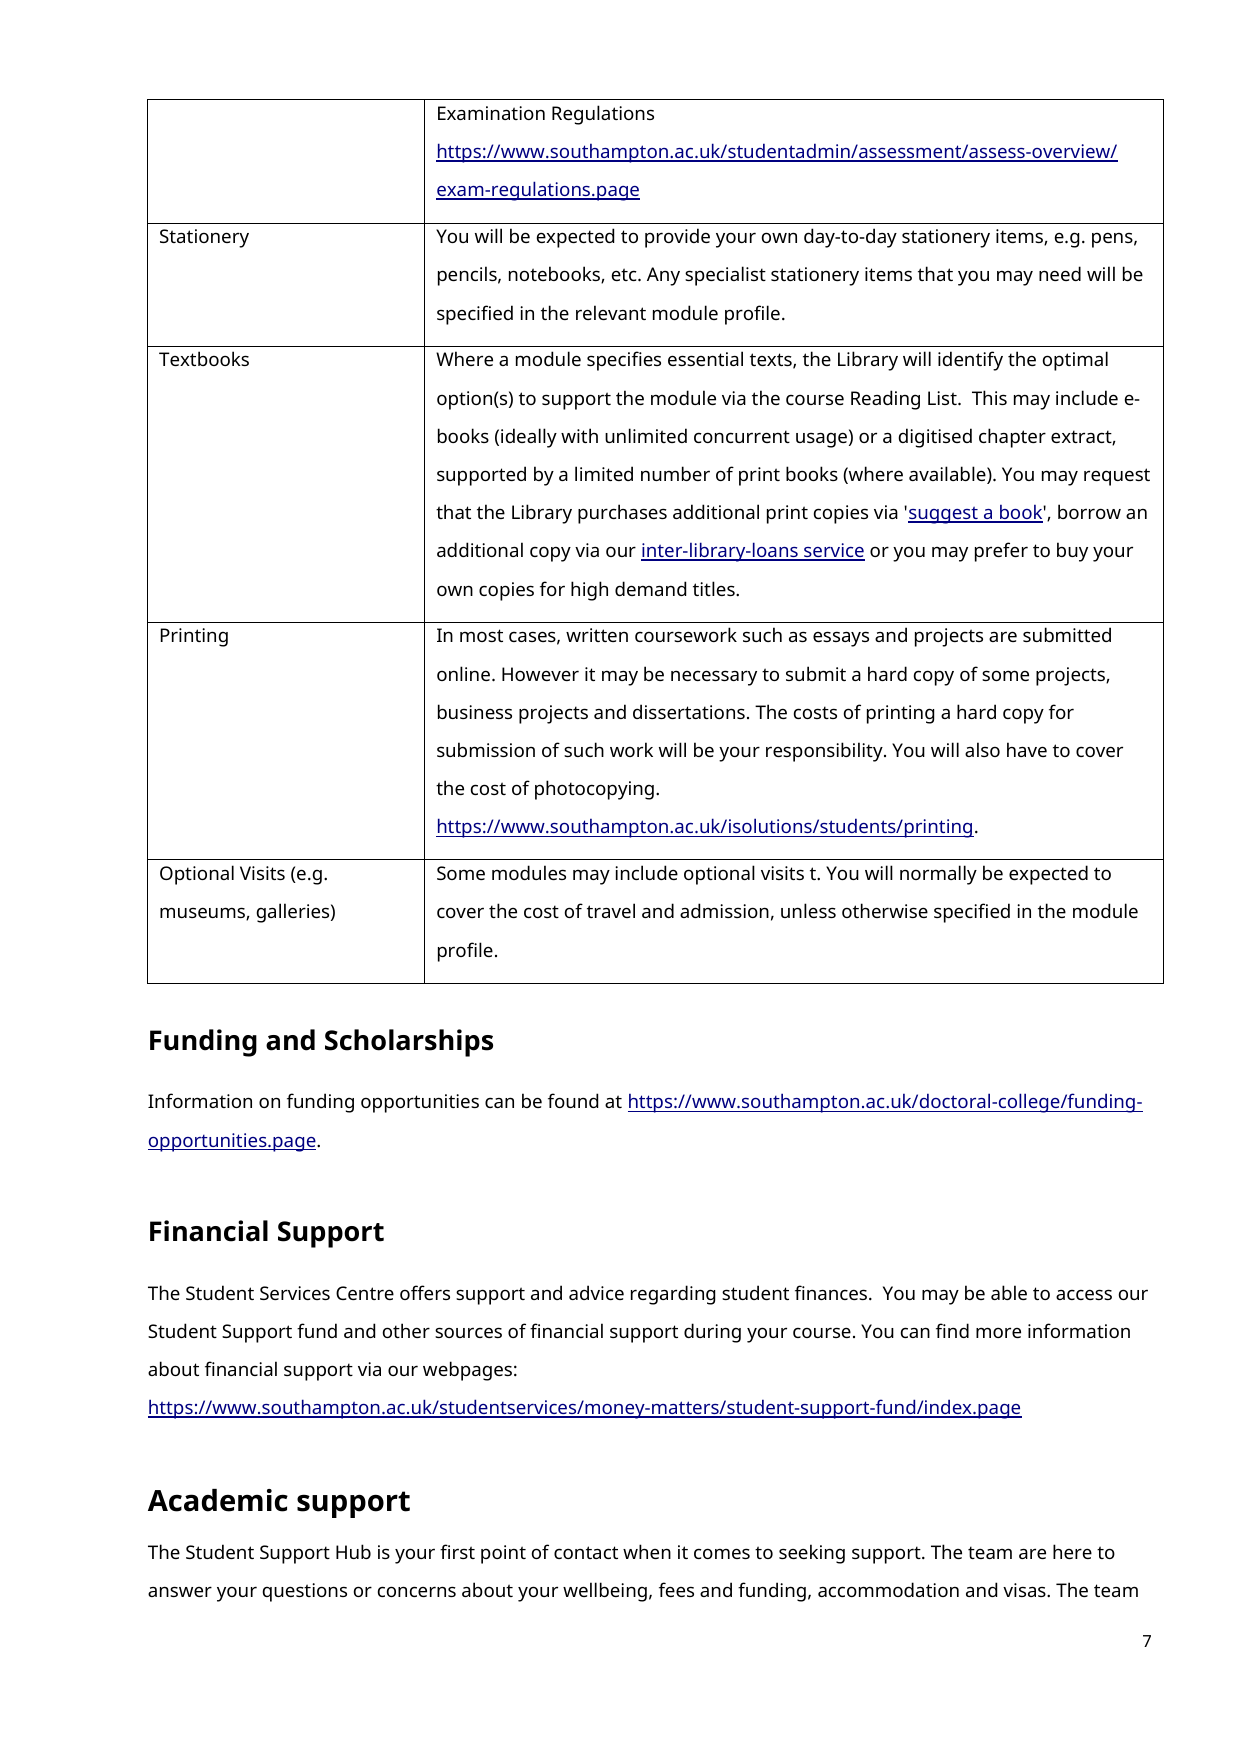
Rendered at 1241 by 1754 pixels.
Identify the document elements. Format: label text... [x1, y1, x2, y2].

table_cell Printing [148, 623, 424, 859]
table_cell Textbooks [148, 347, 424, 622]
table_cell Optional Visits (e.g. museums, galleries) [148, 860, 424, 982]
table_cell Where a module specifies essential texts, the Library will identify the optimal option(s) to support the module via the course Reading List. This may include e-books (ideally with unlimited concurrent usage) or a digitised chapter extract, supported by a limited number of print books (where available). You may request that the Library purchases additional print copies via 'suggest a book', borrow an additional copy via our inter-library-loans service or you may prefer to buy your own copies for high demand titles. [425, 347, 1163, 622]
text The Student Support Hub is your first point of contact when it comes to seeking support. The team are here to answer your questions or concerns about your wellbeing, fees and funding, accommodation and visas. The team [148, 1539, 1152, 1603]
table_cell [148, 100, 424, 222]
text The Student Services Centre offers support and advice regarding student finances. You may be able to access our Student Support fund and other sources of financial support during your course. You can find more information about financial support via our webpages: https://www.southampton.ac.uk/studentservices/money-matters/student-support-fund/index.page [148, 1280, 1152, 1420]
table_cell Some modules may include optional visits t. You will normally be expected to cover the cost of travel and admission, unless otherwise specified in the module profile. [425, 860, 1163, 982]
table_cell Stationery [148, 224, 424, 346]
table_cell In most cases, written coursework such as essays and projects are submitted online. However it may be necessary to submit a hard copy of some projects, business projects and dissertations. The costs of printing a hard copy for submission of such work will be your responsibility. You will also have to cover the cost of photocopying. https://www.southampton.ac.uk/isolutions/students/printing. [425, 623, 1163, 859]
text Information on funding opportunities can be found at https://www.southampton.ac.uk/doctoral-college/funding-opportunities.page. [148, 1089, 1152, 1153]
table_cell You will be expected to provide your own day-to-day stationery items, e.g. pens, pencils, notebooks, etc. Any specialist stationery items that you may need will be specified in the relevant module profile. [425, 224, 1163, 346]
table_cell Examination Regulations https://www.southampton.ac.uk/studentadmin/assessment/assess-overview/exam-regulations.page [425, 100, 1163, 222]
subtitle Financial Support [148, 1212, 1152, 1249]
subtitle Academic support [148, 1480, 1152, 1519]
subtitle Funding and Scholarships [148, 1021, 1152, 1058]
